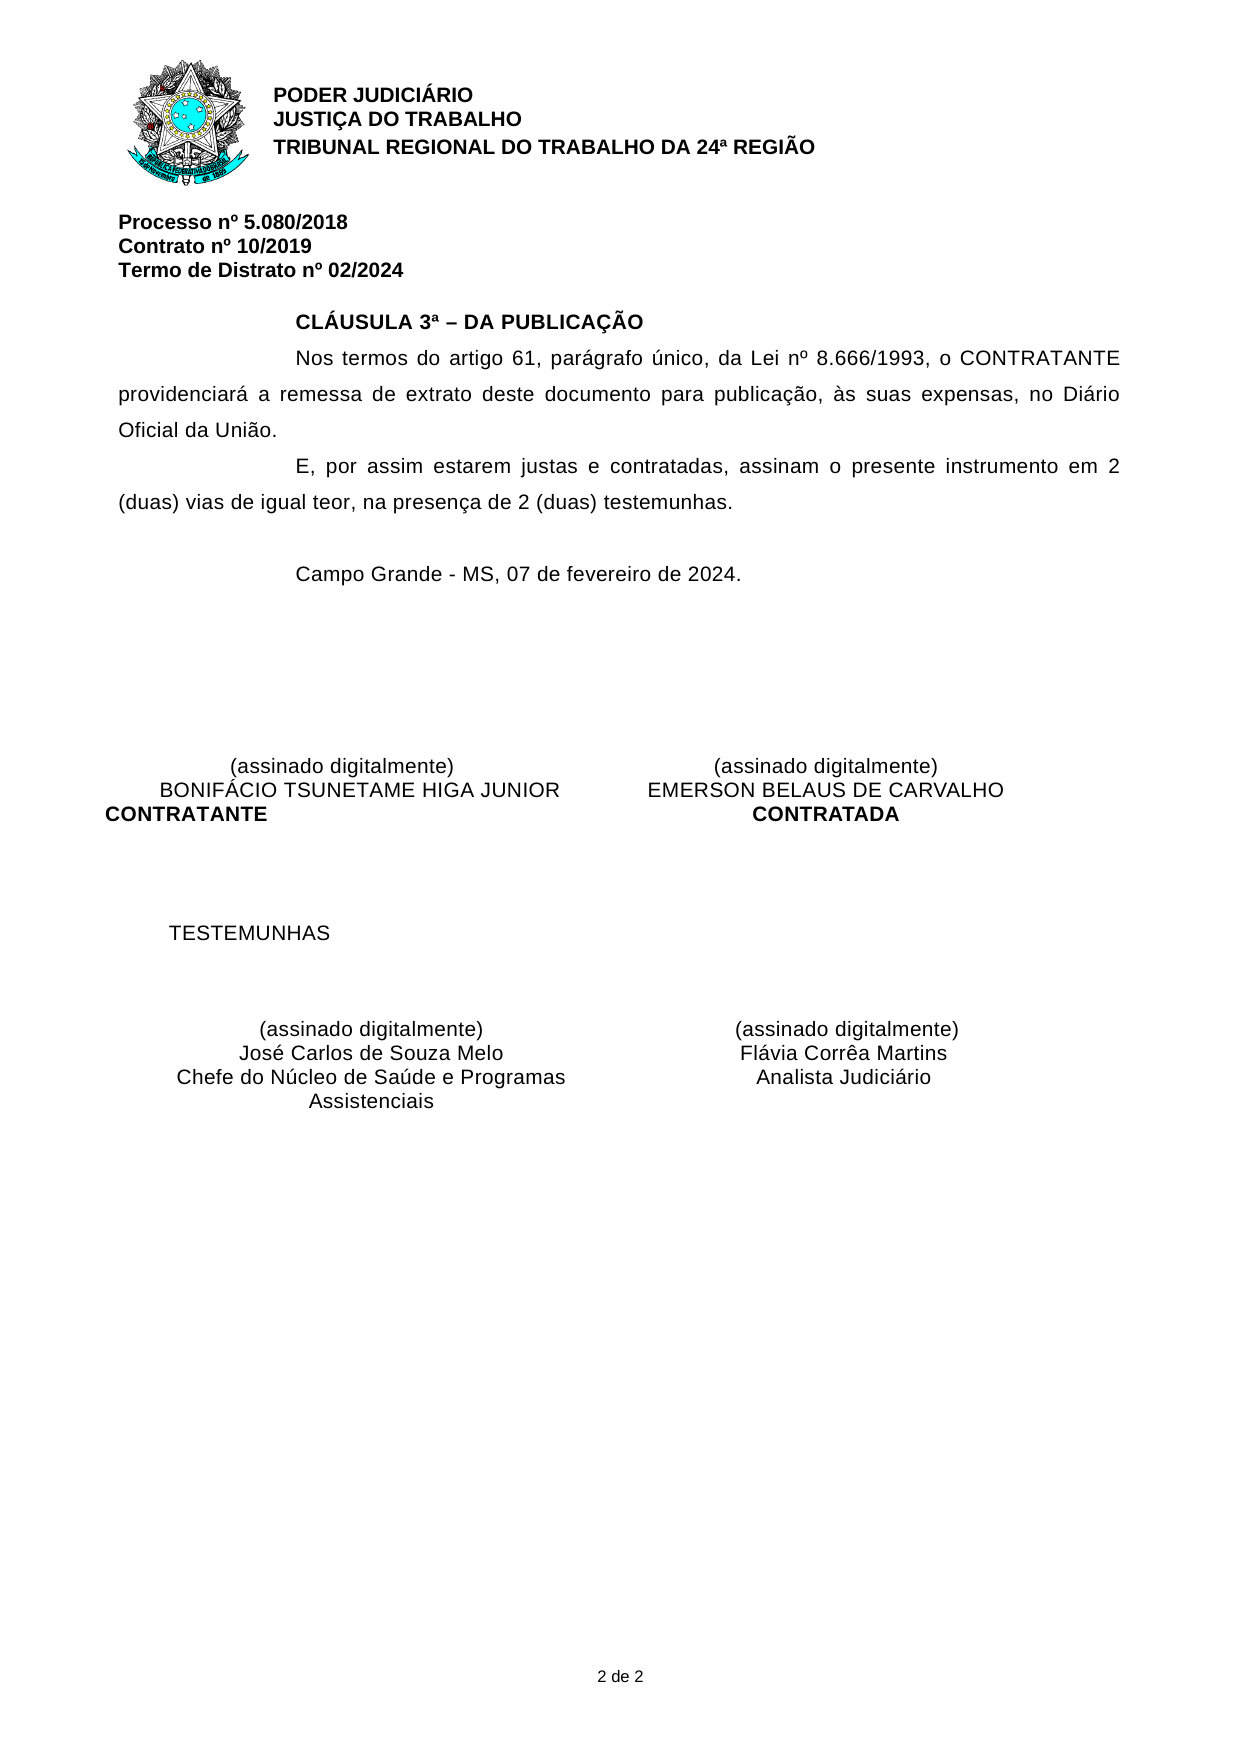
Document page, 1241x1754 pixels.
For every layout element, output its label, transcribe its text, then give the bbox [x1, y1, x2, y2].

text Campo Grande - MS, 07 de fevereiro de 2024. [118, 562, 1122, 586]
table_header (assinado digitalmente) EMERSON BELAUS DE CARVALHO CONTRATADA [576, 634, 1093, 873]
table_header TESTEMUNHAS [151, 897, 1096, 969]
table_cell (assinado digitalmente) José Carlos de Souza Melo Chefe do Núcleo de Saúde e Programas Assistenciais [151, 969, 609, 1137]
text E, por assim estarem justas e contratadas, assinam o presente instrumento em 2 (duas) vias de igual teor, na presença de 2 (duas) testemunhas. [118, 454, 1122, 514]
table_cell (assinado digitalmente) Flávia Corrêa Martins Analista Judiciário [609, 969, 1096, 1137]
picture [126, 59, 251, 186]
table_header (assinado digitalmente) BONIFÁCIO TSUNETAME HIGA JUNIOR CONTRATANTE [147, 634, 576, 873]
text CLÁUSULA 3ª – DA PUBLICAÇÃO [118, 310, 1122, 334]
text Nos termos do artigo 61, parágrafo único, da Lei nº 8.666/1993, o CONTRATANTE providenciará a remessa de extrato deste documento para publicação, às suas expensas, no Diário Oficial da União. [118, 346, 1122, 442]
